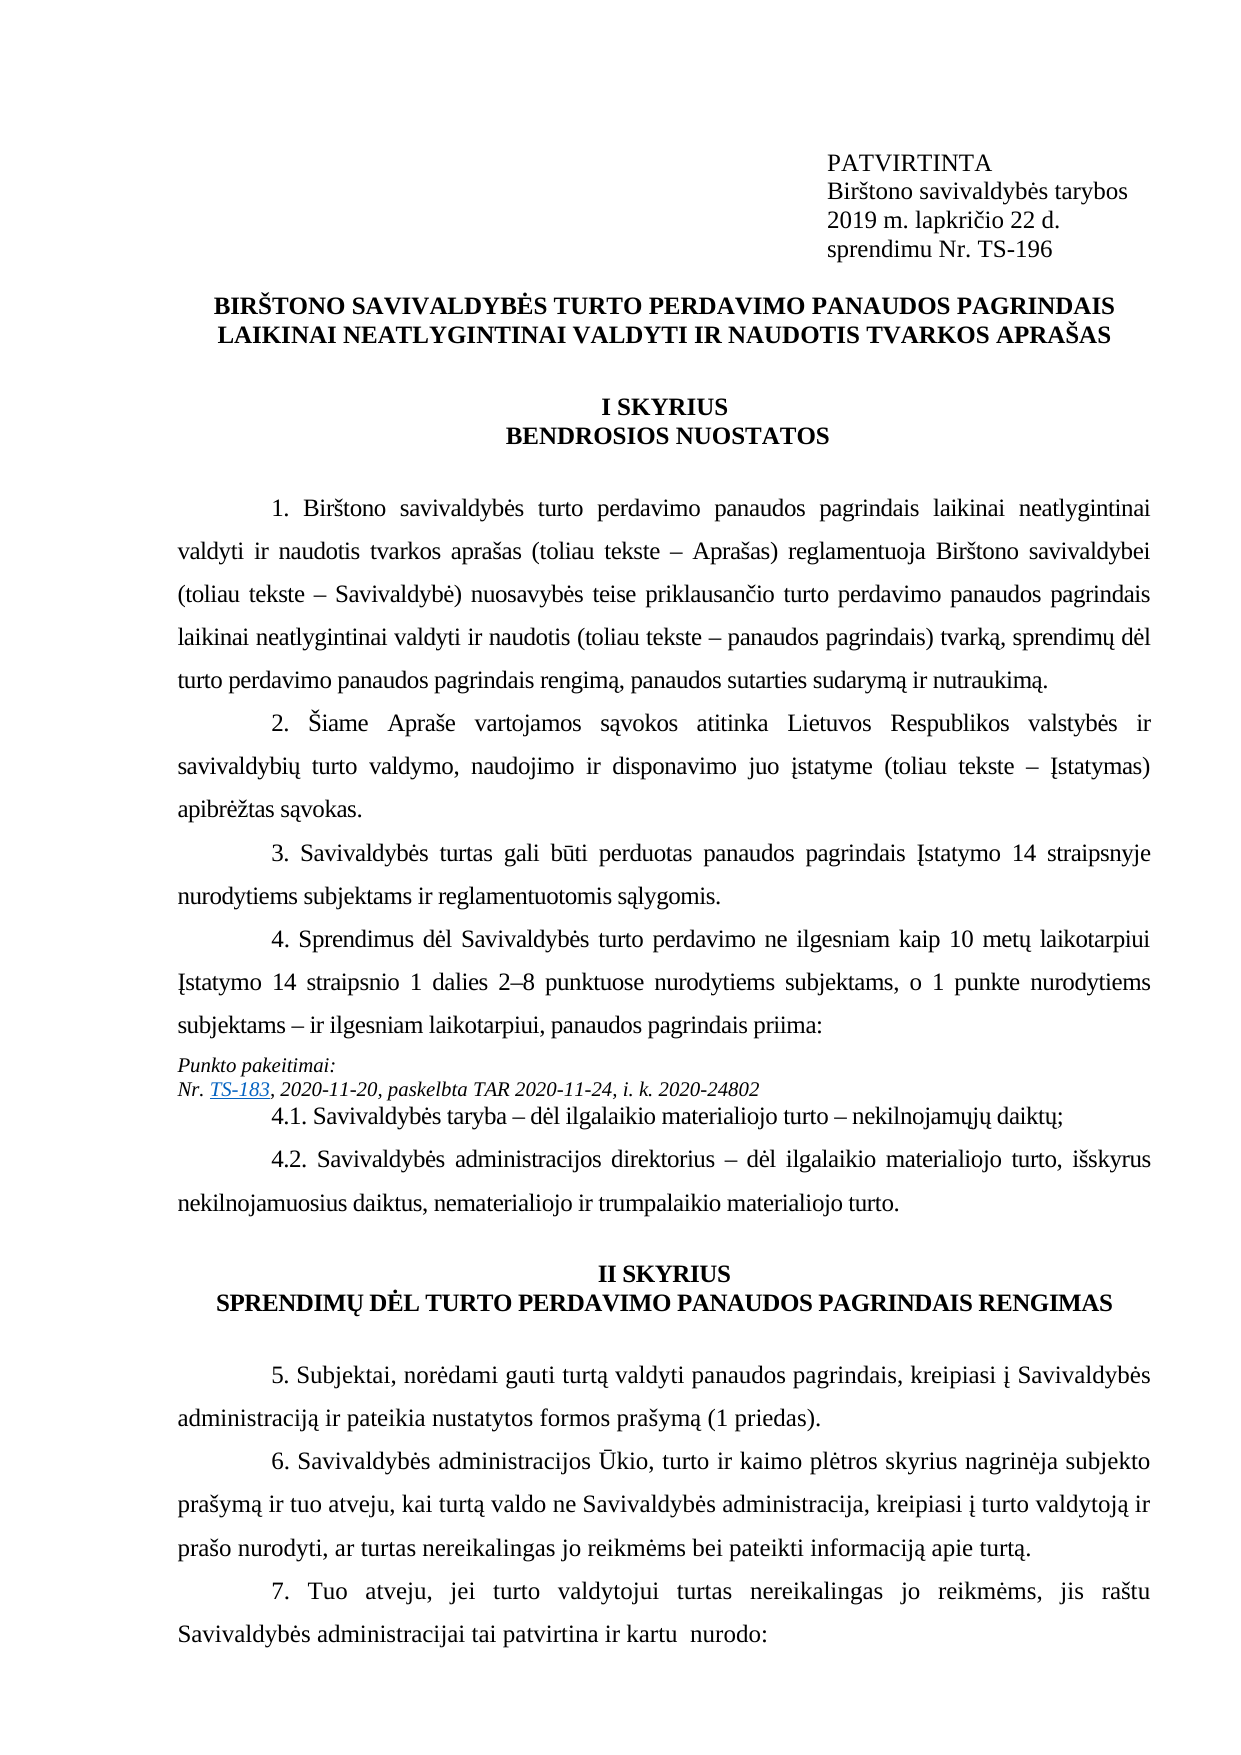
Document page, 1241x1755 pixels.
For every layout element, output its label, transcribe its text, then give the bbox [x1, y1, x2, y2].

text 4.1. Savivaldybės taryba – dėl ilgalaikio materialiojo turto – nekilnojamųjų daiktų; [177, 1101, 1152, 1130]
text 2019 m. lapkričio 22 d. [827, 205, 1152, 234]
text 5. Subjektai, norėdami gauti turtą valdyti panaudos pagrindais, kreipiasi į Savivaldybės administraciją ir pateikia nustatytos formos prašymą (1 priedas). [177, 1360, 1152, 1432]
text birštono savivaldybĖS TURTO PERDAVIMO PANAUDOS PAGRINDAIS LAIKINAI NEATLYGINTINAI VALDYTI IR NAUDOTIS TVARKOS APRAŠAS [177, 291, 1152, 349]
text Birštono savivaldybės tarybos [827, 176, 1152, 205]
text sprendimu Nr. TS-196 [827, 234, 1152, 263]
text II SKYRIUS [177, 1259, 1152, 1288]
text 2. Šiame Apraše vartojamos sąvokos atitinka Lietuvos Respublikos valstybės ir savivaldybių turto valdymo, naudojimo ir disponavimo juo įstatyme (toliau tekste – Įstatymas) apibrėžtas sąvokas. [177, 708, 1152, 823]
text Punkto pakeitimai: [177, 1053, 1152, 1077]
text 4. Sprendimus dėl Savivaldybės turto perdavimo ne ilgesniam kaip 10 metų laikotarpiui Įstatymo 14 straipsnio 1 dalies 2–8 punktuose nurodytiems subjektams, o 1 punkte nurodytiems subjektams – ir ilgesniam laikotarpiui, panaudos pagrindais priima: [177, 924, 1152, 1039]
text BENDROSIOS NUOSTATOS [177, 421, 1152, 449]
text Nr. TS-183, 2020-11-20, paskelbta TAR 2020-11-24, i. k. 2020-24802 [177, 1077, 1152, 1101]
text SPRENDIMŲ DĖL TURTO PERDAVIMO PANAUDOS PAGRINDAIS RENGIMAS [177, 1288, 1152, 1317]
text 3. Savivaldybės turtas gali būti perduotas panaudos pagrindais Įstatymo 14 straipsnyje nurodytiems subjektams ir reglamentuotomis sąlygomis. [177, 838, 1152, 909]
text I SKYRIUS [177, 392, 1152, 421]
text 4.2. Savivaldybės administracijos direktorius – dėl ilgalaikio materialiojo turto, išskyrus nekilnojamuosius daiktus, nematerialiojo ir trumpalaikio materialiojo turto. [177, 1144, 1152, 1216]
text PATVIRTINTA [827, 148, 1152, 176]
text 7. Tuo atveju, jei turto valdytojui turtas nereikalingas jo reikmėms, jis raštu Savivaldybės administracijai tai patvirtina ir kartu nurodo: [177, 1576, 1152, 1648]
text 6. Savivaldybės administracijos Ūkio, turto ir kaimo plėtros skyrius nagrinėja subjekto prašymą ir tuo atveju, kai turtą valdo ne Savivaldybės administracija, kreipiasi į turto valdytoją ir prašo nurodyti, ar turtas nereikalingas jo reikmėms bei pateikti informaciją apie turtą. [177, 1446, 1152, 1561]
text 1. Birštono savivaldybės turto perdavimo panaudos pagrindais laikinai neatlygintinai valdyti ir naudotis tvarkos aprašas (toliau tekste – Aprašas) reglamentuoja Birštono savivaldybei (toliau tekste – Savivaldybė) nuosavybės teise priklausančio turto perdavimo panaudos pagrindais laikinai neatlygintinai valdyti ir naudotis (toliau tekste – panaudos pagrindais) tvarką, sprendimų dėl turto perdavimo panaudos pagrindais rengimą, panaudos sutarties sudarymą ir nutraukimą. [177, 493, 1152, 694]
